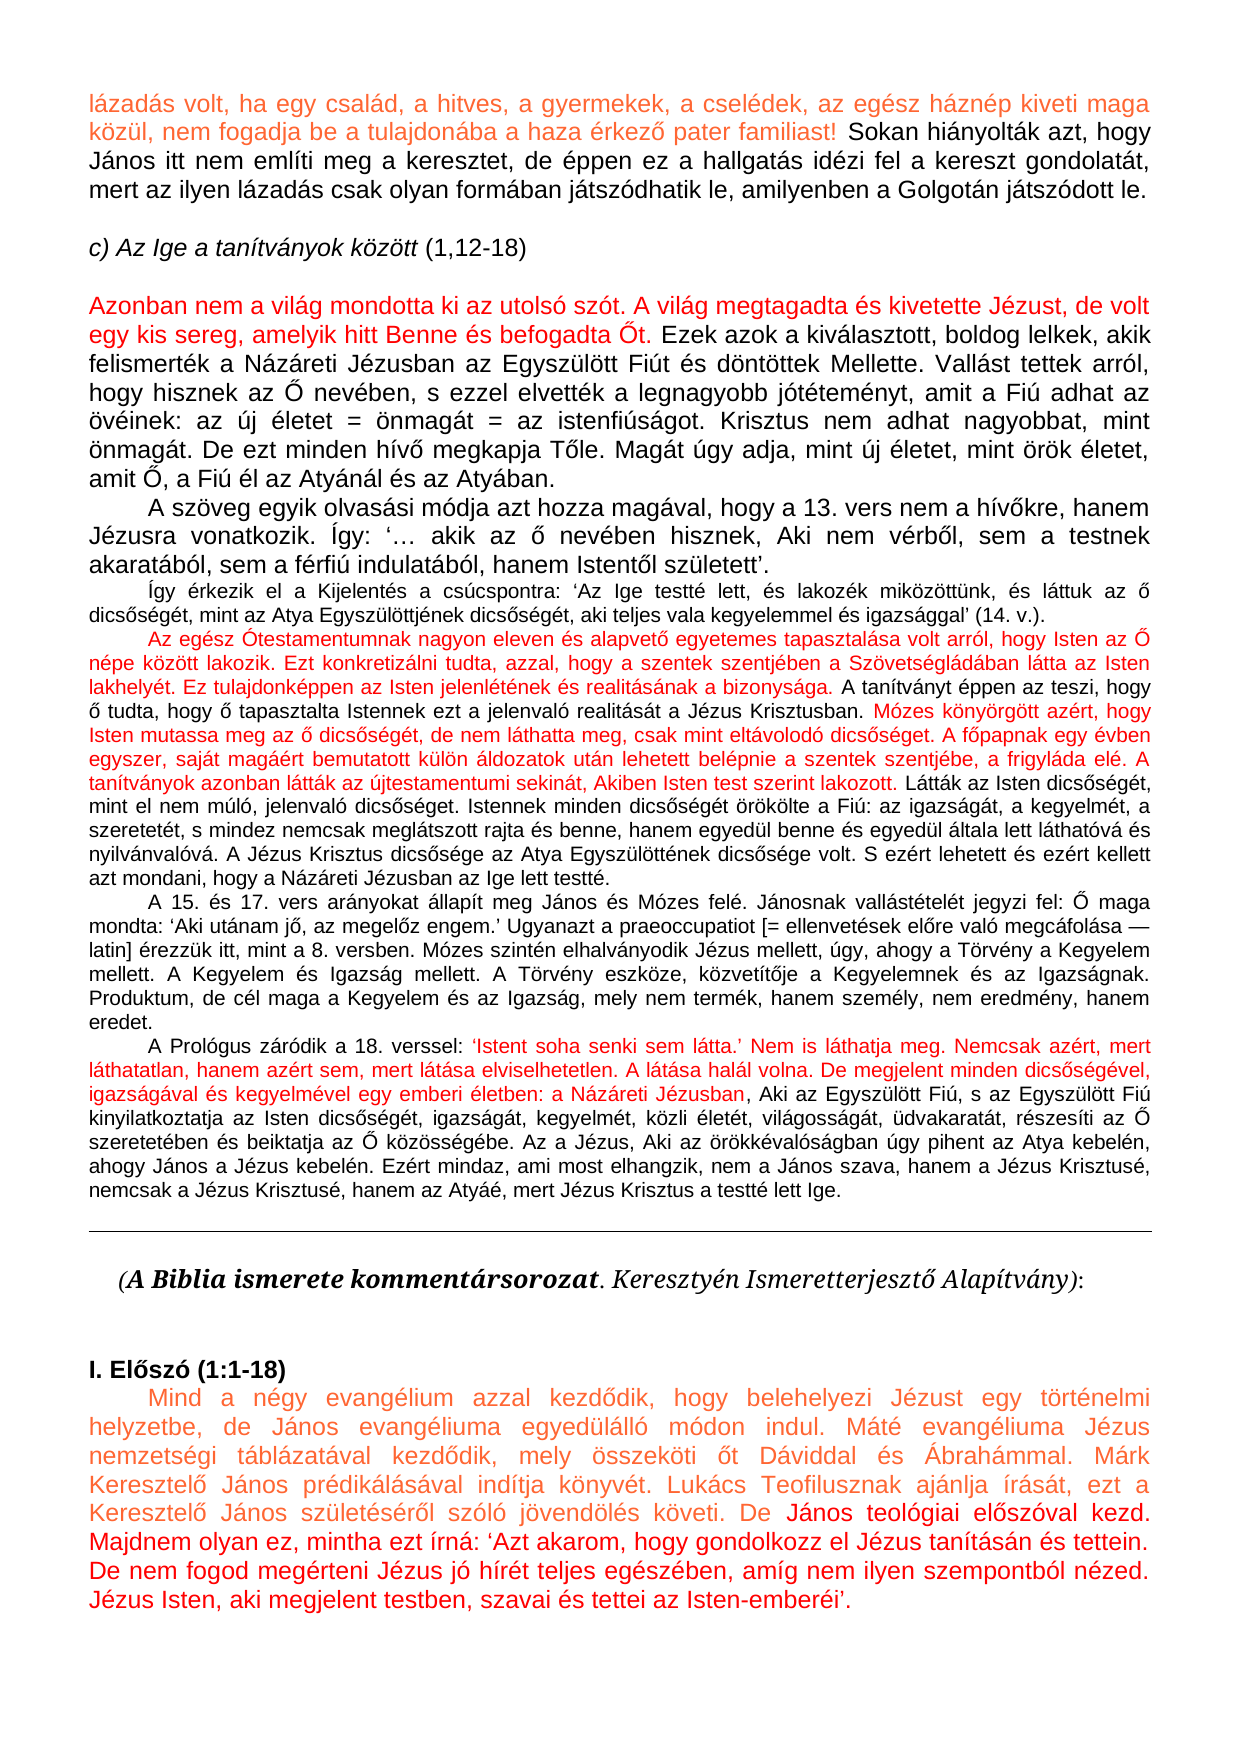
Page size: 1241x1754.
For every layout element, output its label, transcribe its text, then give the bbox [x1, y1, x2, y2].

text (A Biblia ismerete kommentársorozat. Keresztyén Ismeretterjesztő Alapítvány): [88, 1232, 1152, 1325]
text Mind a négy evangélium azzal kezdődik, hogy belehelyezi Jézust egy történelmi helyzetbe, de János evangéliuma egyedülálló módon indul. Máté evangéliuma Jézus nemzetségi táblázatával kezdődik, mely összeköti őt Dáviddal és Ábrahámmal. Márk Keresztelő János prédikálásával indítja könyvét. Lukács Teofilusznak ajánlja írását, ezt a Keresztelő János születéséről szóló jövendölés követi. De János teológiai előszóval kezd. Majdnem olyan ez, mintha ezt írná: ‘Azt akarom, hogy gondolkozz el Jézus tanításán és tettein. De nem fogod megérteni Jézus jó hírét teljes egészében, amíg nem ilyen szempontból nézed. Jézus Isten, aki megjelent testben, szavai és tettei az Isten-emberéi’. [88, 1383, 1152, 1613]
text A szöveg egyik olvasási módja azt hozza magával, hogy a 13. vers nem a hívőkre, hanem Jézusra vonatkozik. Így: ‘… akik az ő nevében hisznek, Aki nem vérből, sem a testnek akaratából, sem a férfiú indulatából, hanem Istentől született’. [88, 492, 1152, 579]
text Az egész Ótestamentumnak nagyon eleven és alapvető egyetemes tapasztalása volt arról, hogy Isten az Ő népe között lakozik. Ezt konkretizálni tudta, azzal, hogy a szentek szentjében a Szövetségládában látta az Isten lakhelyét. Ez tulajdonképpen az Isten jelenlétének és realitásának a bizonysága. A tanítványt éppen az teszi, hogy ő tudta, hogy ő tapasztalta Istennek ezt a jelenvaló realitását a Jézus Krisztusban. Mózes könyörgött azért, hogy Isten mutassa meg az ő dicsőségét, de nem láthatta meg, csak mint eltávolodó dicsőséget. A főpapnak egy évben egyszer, saját magáért bemutatott külön áldozatok után lehetett belépnie a szentek szentjébe, a frigyláda elé. A tanítványok azonban látták az újtestamentumi sekinát, Akiben Isten test szerint lakozott. Látták az Isten dicsőségét, mint el nem múló, jelenvaló dicsőséget. Istennek minden dicsőségét örökölte a Fiú: az igazságát, a kegyelmét, a szeretetét, s mindez nemcsak meglátszott rajta és benne, hanem egyedül benne és egyedül általa lett láthatóvá és nyilvánvalóvá. A Jézus Krisztus dicsősége az Atya Egyszülöttének dicsősége volt. S ezért lehetett és ezért kellett azt mondani, hogy a Názáreti Jézusban az Ige lett testté. [88, 627, 1152, 890]
text Így érkezik el a Kijelentés a csúcspontra: ‘Az Ige testté lett, és lakozék miközöttünk, és láttuk az ő dicsőségét, mint az Atya Egyszülöttjének dicsőségét, aki teljes vala kegyelemmel és igazsággal’ (14. v.). [88, 579, 1152, 627]
text lázadás volt, ha egy család, a hitves, a gyermekek, a cselédek, az egész háznép kiveti maga közül, nem fogadja be a tulajdonába a haza érkező pater familiast! Sokan hiányolták azt, hogy János itt nem említi meg a keresztet, de éppen ez a hallgatás idézi fel a kereszt gondolatát, mert az ilyen lázadás csak olyan formában játszódhatik le, amilyenben a Golgotán játszódott le. [88, 88, 1152, 203]
text I. Előszó (1:1-18) [88, 1354, 1152, 1383]
text A Prológus záródik a 18. verssel: ‘Istent soha senki sem látta.’ Nem is láthatja meg. Nemcsak azért, mert láthatatlan, hanem azért sem, mert látása elviselhetetlen. A látása halál volna. De megjelent minden dicsőségével, igazságával és kegyelmével egy emberi életben: a Názáreti Jézusban, Aki az Egyszülött Fiú, s az Egyszülött Fiú kinyilatkoztatja az Isten dicsőségét, igazságát, kegyelmét, közli életét, világosságát, üdvakaratát, részesíti az Ő szeretetében és beiktatja az Ő közösségébe. Az a Jézus, Aki az örökkévalóságban úgy pihent az Atya kebelén, ahogy János a Jézus kebelén. Ezért mindaz, ami most elhangzik, nem a János szava, hanem a Jézus Krisztusé, nemcsak a Jézus Krisztusé, hanem az Atyáé, mert Jézus Krisztus a testté lett Ige. [88, 1034, 1152, 1202]
text c) Az Ige a tanítványok között (1,12-18) [88, 233, 1152, 262]
text A 15. és 17. vers arányokat állapít meg János és Mózes felé. Jánosnak vallástételét jegyzi fel: Ő maga mondta: ‘Aki utánam jő, az megelőz engem.’ Ugyanazt a praeoccupatiot [= ellenvetések előre való megcáfolása — latin] érezzük itt, mint a 8. versben. Mózes szintén elhalványodik Jézus mellett, úgy, ahogy a Törvény a Kegyelem mellett. A Kegyelem és Igazság mellett. A Törvény eszköze, közvetítője a Kegyelemnek és az Igazságnak. Produktum, de cél maga a Kegyelem és az Igazság, mely nem termék, hanem személy, nem eredmény, hanem eredet. [88, 890, 1152, 1034]
text Azonban nem a világ mondotta ki az utolsó szót. A világ megtagadta és kivetette Jézust, de volt egy kis sereg, amelyik hitt Benne és befogadta Őt. Ezek azok a kiválasztott, boldog lelkek, akik felismerték a Názáreti Jézusban az Egyszülött Fiút és döntöttek Mellette. Vallást tettek arról, hogy hisznek az Ő nevében, s ezzel elvették a legnagyobb jótéteményt, amit a Fiú adhat az övéinek: az új életet = önmagát = az istenfiúságot. Krisztus nem adhat nagyobbat, mint önmagát. De ezt minden hívő megkapja Tőle. Magát úgy adja, mint új életet, mint örök életet, amit Ő, a Fiú él az Atyánál és az Atyában. [88, 291, 1152, 492]
